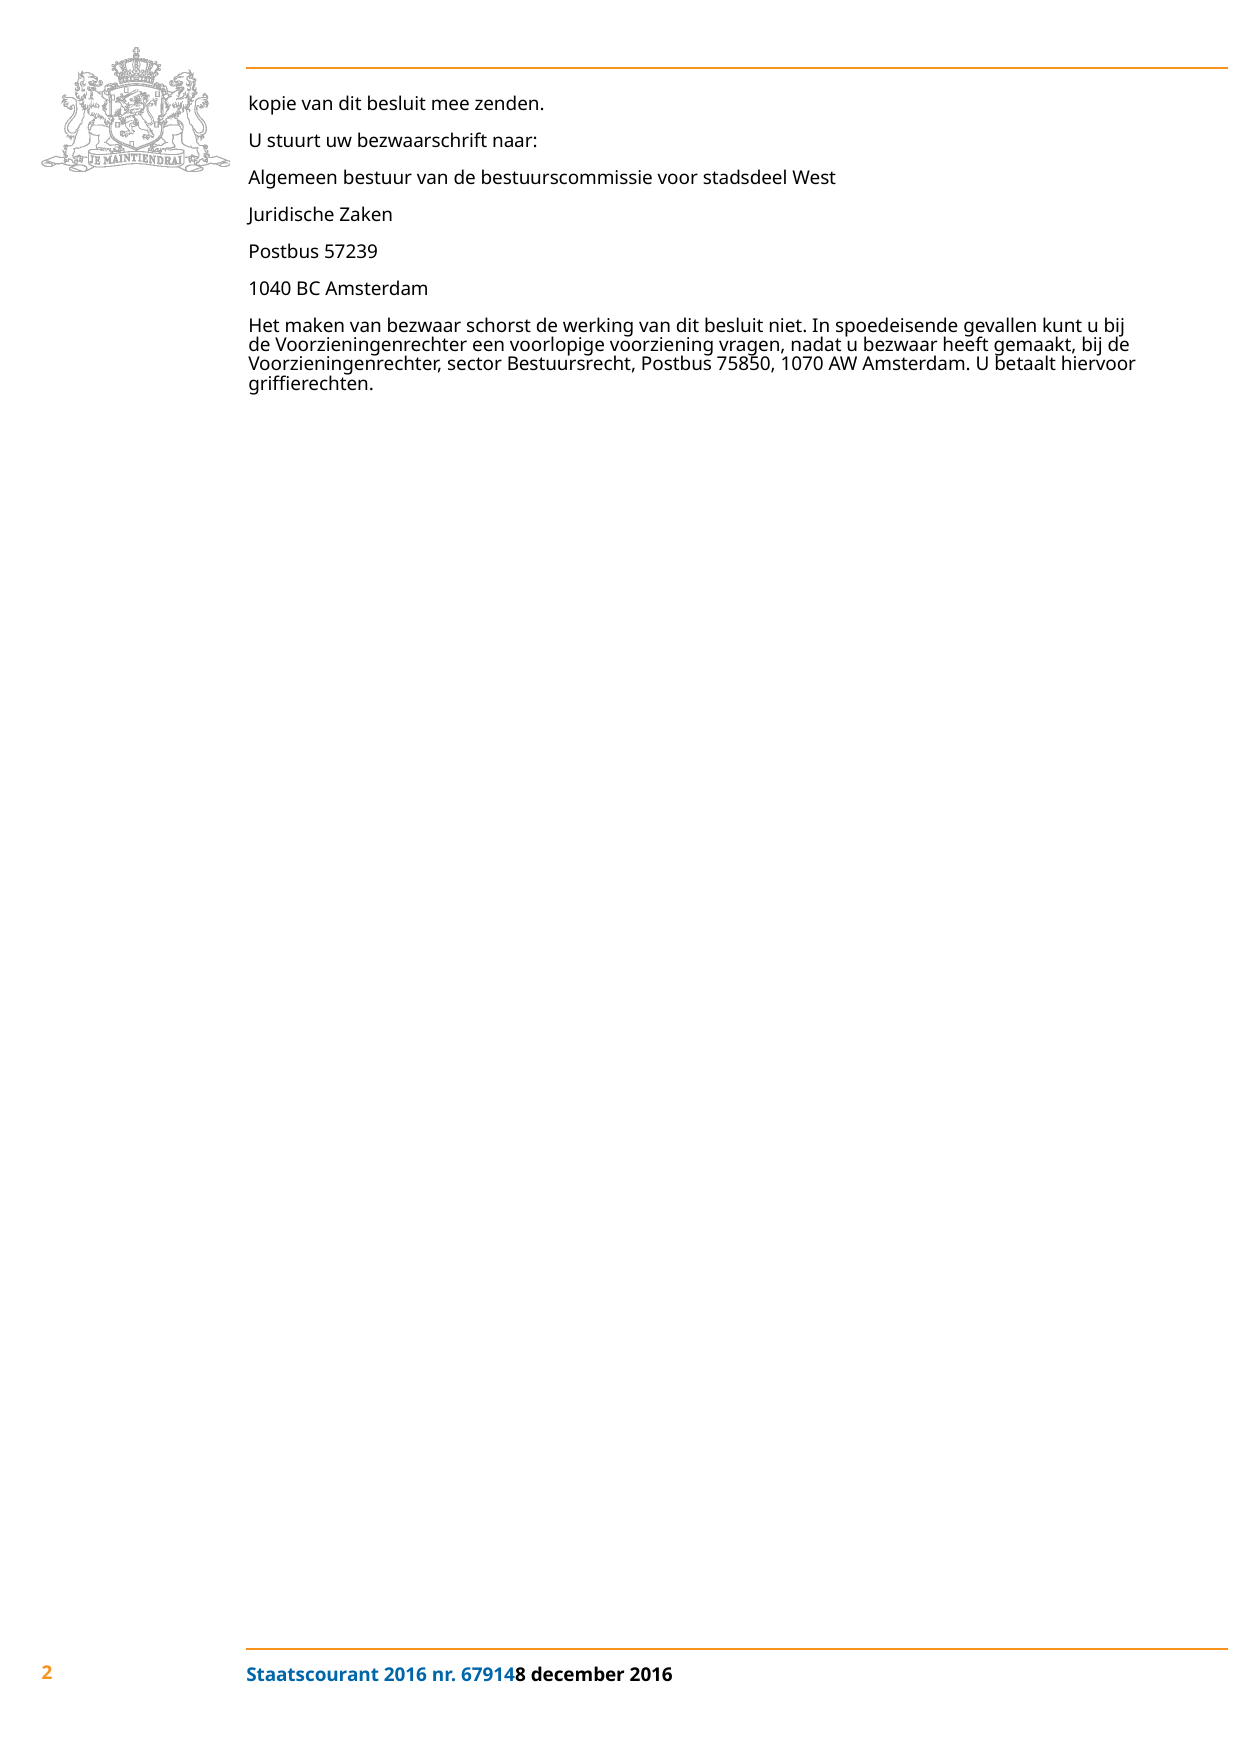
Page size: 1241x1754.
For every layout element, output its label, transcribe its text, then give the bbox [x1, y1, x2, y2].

text Algemeen bestuur van de bestuurscommissie voor stadsdeel West [248, 169, 1152, 188]
picture [41, 47, 231, 172]
text Juridische Zaken [248, 206, 1152, 225]
text Het maken van bezwaar schorst de werking van dit besluit niet. In spoedeisende gevallen kunt u bij de Voorzieningenrechter een voorlopige voorziening vragen, nadat u bezwaar heeft gemaakt, bij de Voorzieningenrechter, sector Bestuursrecht, Postbus 75850, 1070 AW Amsterdam. U betaalt hiervoor griffierechten. [248, 317, 1152, 394]
text 1040 BC Amsterdam [248, 280, 1152, 299]
text U stuurt uw bezwaarschrift naar: [248, 132, 1152, 151]
text Postbus 57239 [248, 243, 1152, 262]
text kopie van dit besluit mee zenden. [248, 95, 1152, 114]
